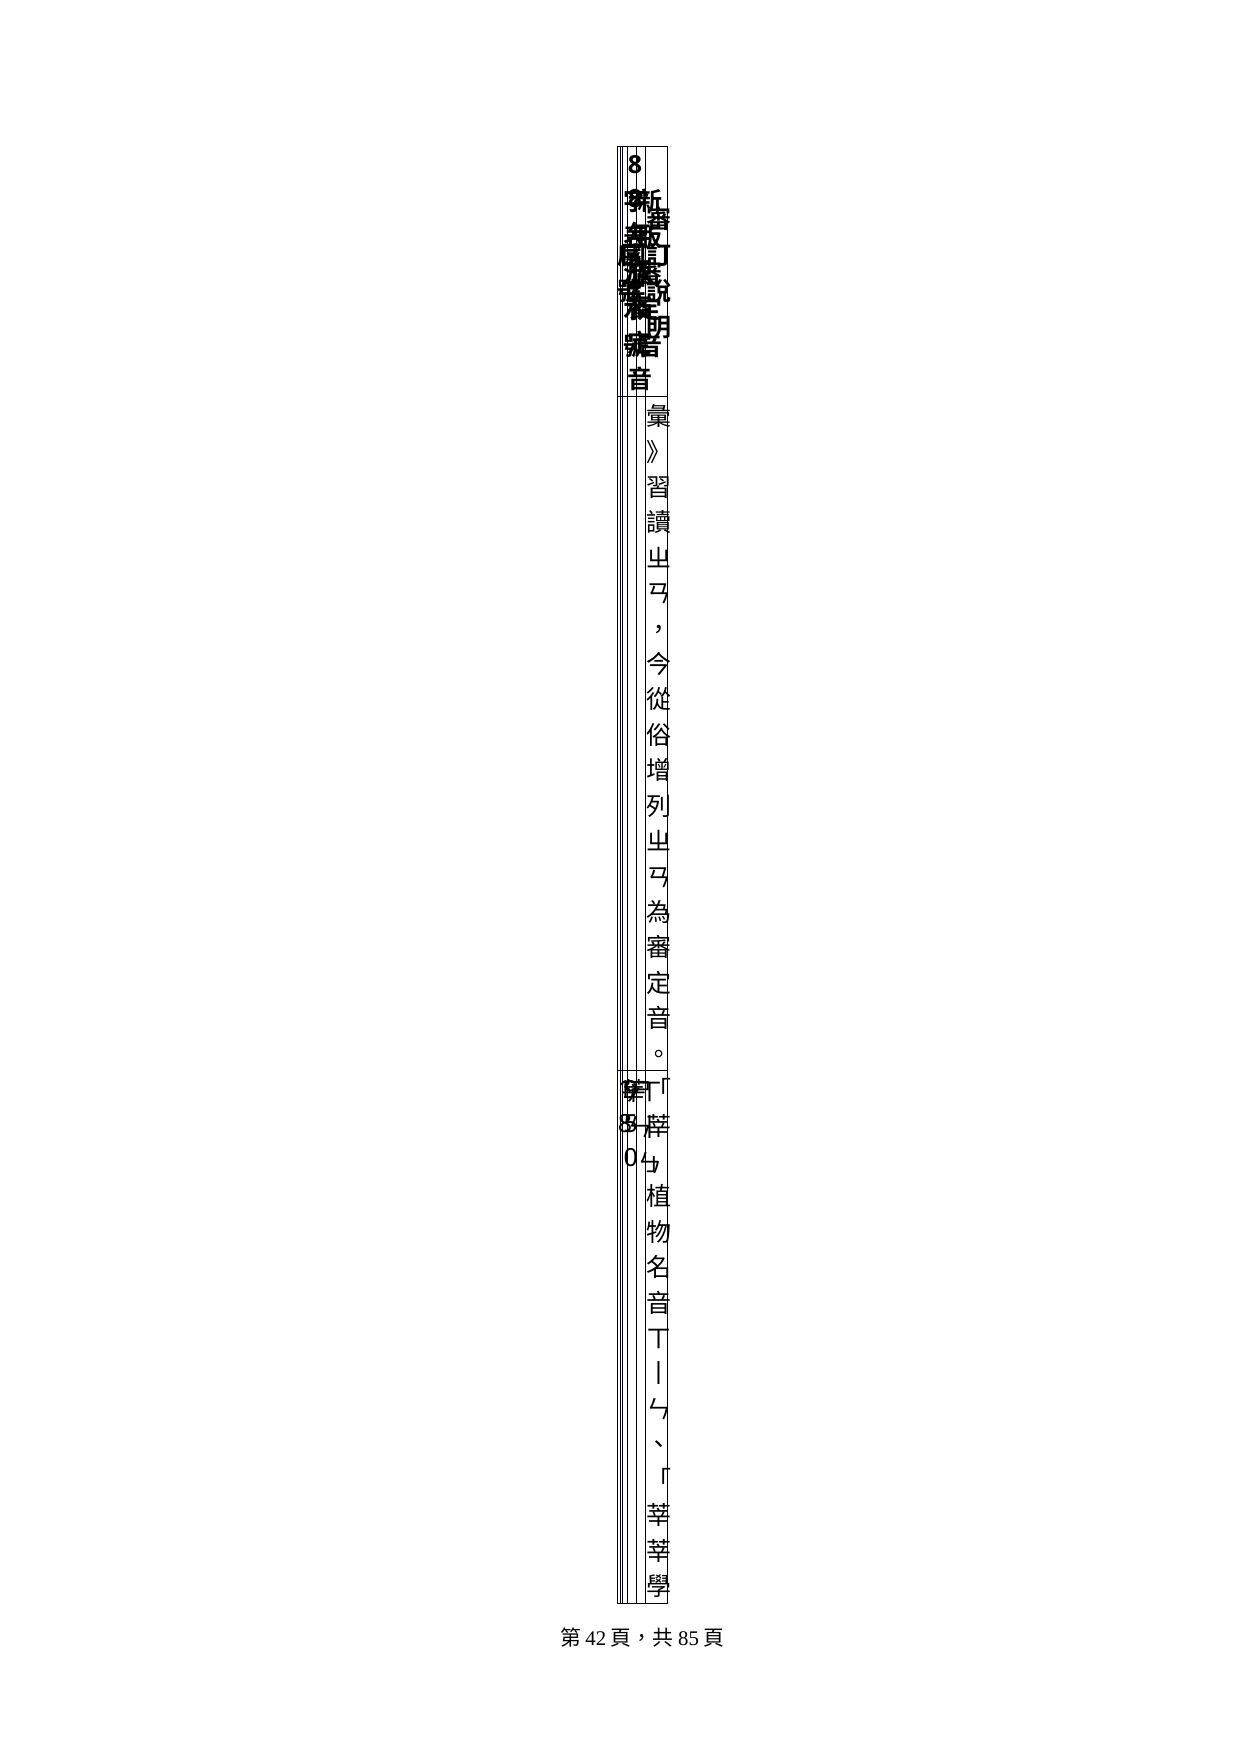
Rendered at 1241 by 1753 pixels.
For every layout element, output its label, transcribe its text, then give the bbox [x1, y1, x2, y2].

table_header 88年版 審定音 [628, 205, 636, 227]
table_cell 「莘」植物名音ㄒ丨ㄣ、「莘莘學子」音ㄕㄣ，88年審訂表取「莘莘學子」之ㄕㄣ音為審定音；今「莘莘學子」口語多混讀為ㄒ丨ㄣ，故從俗併兩義皆讀為ㄒ丨ㄣ音。 [646, 1131, 667, 1602]
table_header 審訂說明 [646, 330, 667, 396]
table_cell ㄒ丨ㄣ [637, 1093, 645, 1125]
table_header 新版 審定音 [637, 147, 645, 191]
table_header 新版 審定音 [637, 318, 645, 333]
table_header 88年版 審定音 [628, 312, 636, 335]
table_header 審訂說明 [646, 147, 667, 208]
table_header 新版 審定音 [637, 205, 645, 224]
table_cell 950 [623, 1132, 627, 1602]
table_header 新版 審定音 [637, 354, 645, 369]
table_cell ㄒ丨ㄣ [637, 1127, 645, 1602]
table_header 字表 流水號 [623, 300, 627, 396]
table_cell 838 [623, 397, 627, 1070]
table_cell ㄕㄣ [628, 1162, 636, 1602]
table_header 審訂說明 [651, 320, 658, 336]
table_cell ㄕㄣ [628, 1071, 636, 1081]
table_header 審訂說明 [656, 265, 667, 285]
table_cell ㄕㄣ [628, 1098, 636, 1116]
table_header 審訂說明 [646, 248, 664, 263]
table_header 審訂說明 [647, 293, 667, 317]
table_cell ㄒ丨ㄣ [637, 1071, 645, 1081]
table_header 審訂說明 [652, 230, 667, 245]
table_cell ㄕㄣ [628, 1150, 634, 1164]
table_cell 950 [623, 1093, 627, 1114]
table_header 審訂說明 [646, 284, 659, 299]
table_header 88年版 審定音 [628, 171, 636, 191]
table_header 審訂說明 [646, 206, 652, 224]
table_header 字表 流水號 [623, 147, 627, 244]
table_cell ㄋ丨ㄢˊ [628, 397, 636, 1070]
table_cell ㄕㄣ [628, 1129, 636, 1152]
table_cell 1.ㄋ丨ㄢˊ 2.ㄓㄢ [637, 397, 645, 1070]
table_cell 「粘」字通「黏」音ㄋ丨ㄢˊ，88年審訂表僅取此音；惟「腸粘連」等詞口語據《國音常用字彙》習讀ㄓㄢ，今從俗增列ㄓㄢ為審定音。 [646, 397, 667, 1070]
